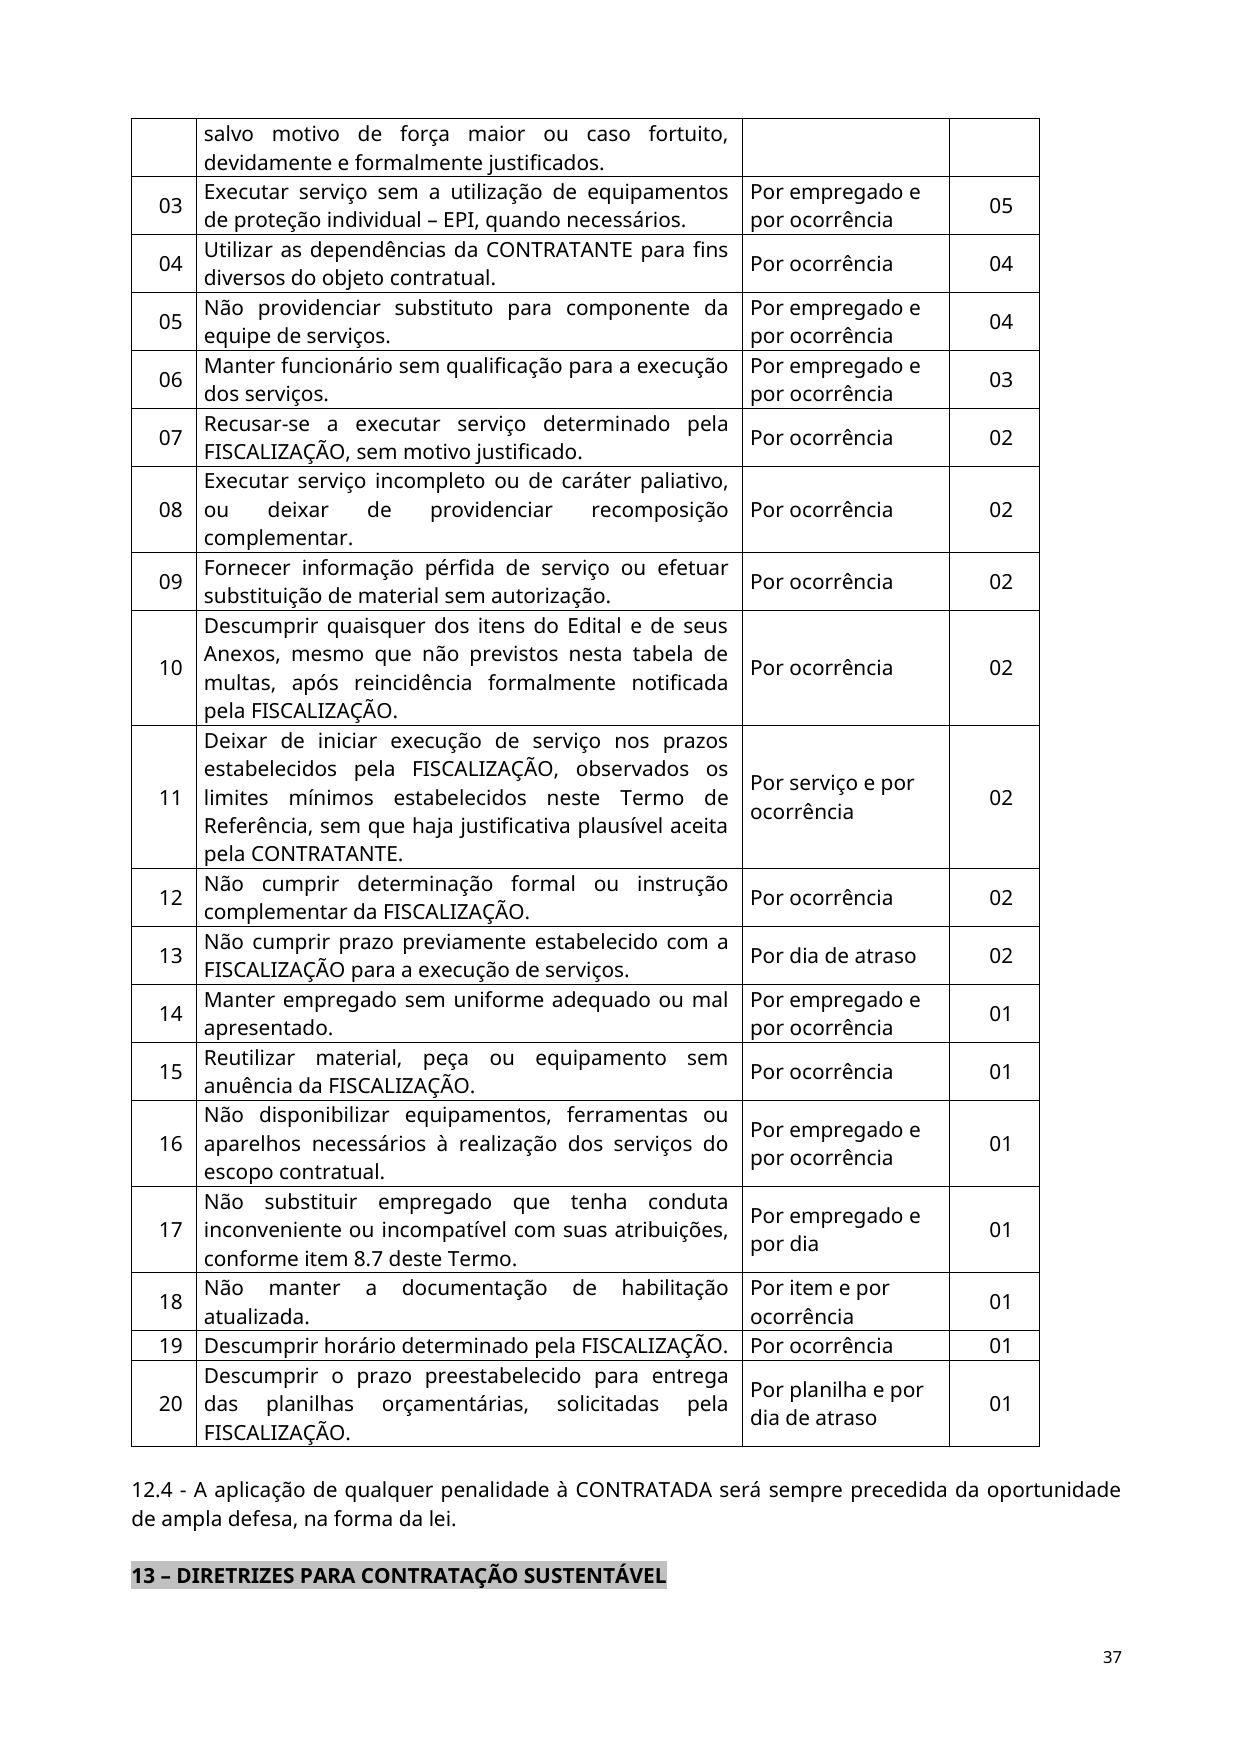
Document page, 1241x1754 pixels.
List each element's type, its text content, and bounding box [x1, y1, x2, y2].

table_cell Por ocorrência [743, 235, 949, 292]
table_cell Fornecer informação pérfida de serviço ou efetuar substituição de material sem autorização. [197, 553, 742, 610]
table_cell Por ocorrência [743, 553, 949, 610]
table_cell 10 [132, 611, 196, 725]
table_cell 05 [950, 177, 1039, 234]
table_cell 01 [950, 1361, 1039, 1446]
table_cell 12 [132, 869, 196, 926]
table_cell 14 [132, 985, 196, 1042]
table_cell Não providenciar substituto para componente da equipe de serviços. [197, 293, 742, 350]
table_cell Descumprir quaisquer dos itens do Edital e de seus Anexos, mesmo que não previstos nesta tabela de multas, após reincidência formalmente notificada pela FISCALIZAÇÃO. [197, 611, 742, 725]
table_cell Executar serviço sem a utilização de equipamentos de proteção individual – EPI, quando necessários. [197, 177, 742, 234]
table_cell 01 [950, 985, 1039, 1042]
table_cell 05 [132, 293, 196, 350]
table_cell Por ocorrência [743, 1331, 949, 1360]
table_cell Não substituir empregado que tenha conduta inconveniente ou incompatível com suas atribuições, conforme item 8.7 deste Termo. [197, 1187, 742, 1272]
table_cell Por ocorrência [743, 409, 949, 466]
table_cell 02 [950, 726, 1039, 868]
table_cell 07 [132, 409, 196, 466]
table_cell Por item e por ocorrência [743, 1273, 949, 1330]
table_cell Por serviço e por ocorrência [743, 726, 949, 868]
table_cell 19 [132, 1331, 196, 1360]
text 12.4 - A aplicação de qualquer penalidade à CONTRATADA será sempre precedida da oportunidade de ampla defesa, na forma da lei. [131, 1476, 1122, 1532]
table_cell Manter empregado sem uniforme adequado ou mal apresentado. [197, 985, 742, 1042]
table_cell 02 [950, 927, 1039, 984]
table_cell 13 [132, 927, 196, 984]
table_cell 01 [950, 1187, 1039, 1272]
table_cell 02 [950, 409, 1039, 466]
table_cell Por empregado e por dia [743, 1187, 949, 1272]
table_cell Por empregado e por ocorrência [743, 177, 949, 234]
table_cell salvo motivo de força maior ou caso fortuito, devidamente e formalmente justificados. [197, 119, 742, 176]
table_cell Reutilizar material, peça ou equipamento sem anuência da FISCALIZAÇÃO. [197, 1043, 742, 1099]
table_cell Não cumprir prazo previamente estabelecido com a FISCALIZAÇÃO para a execução de serviços. [197, 927, 742, 984]
table_cell Por empregado e por ocorrência [743, 293, 949, 350]
table_cell 09 [132, 553, 196, 610]
table_cell Descumprir o prazo preestabelecido para entrega das planilhas orçamentárias, solicitadas pela FISCALIZAÇÃO. [197, 1361, 742, 1446]
table_cell 01 [950, 1331, 1039, 1360]
table_cell 01 [950, 1273, 1039, 1330]
table_cell 02 [950, 869, 1039, 926]
table_cell [743, 119, 949, 176]
table_cell 04 [950, 235, 1039, 292]
table_cell Por empregado e por ocorrência [743, 1101, 949, 1186]
table_cell 02 [950, 467, 1039, 552]
table_cell Não disponibilizar equipamentos, ferramentas ou aparelhos necessários à realização dos serviços do escopo contratual. [197, 1101, 742, 1186]
table_cell Por ocorrência [743, 1043, 949, 1099]
table_cell 11 [132, 726, 196, 868]
table_cell Por ocorrência [743, 467, 949, 552]
table_cell Utilizar as dependências da CONTRATANTE para fins diversos do objeto contratual. [197, 235, 742, 292]
table_cell 08 [132, 467, 196, 552]
table_cell Não manter a documentação de habilitação atualizada. [197, 1273, 742, 1330]
table_cell Por dia de atraso [743, 927, 949, 984]
table_cell Descumprir horário determinado pela FISCALIZAÇÃO. [197, 1331, 742, 1360]
table_cell 04 [950, 293, 1039, 350]
table_cell 02 [950, 611, 1039, 725]
table_cell Por empregado e por ocorrência [743, 351, 949, 408]
table_cell Não cumprir determinação formal ou instrução complementar da FISCALIZAÇÃO. [197, 869, 742, 926]
table_cell Por ocorrência [743, 869, 949, 926]
table_cell 01 [950, 1101, 1039, 1186]
table_cell 03 [132, 177, 196, 234]
table_cell 04 [132, 235, 196, 292]
table_cell 18 [132, 1273, 196, 1330]
table_cell 06 [132, 351, 196, 408]
table_cell 16 [132, 1101, 196, 1186]
table_cell Deixar de iniciar execução de serviço nos prazos estabelecidos pela FISCALIZAÇÃO, observados os limites mínimos estabelecidos neste Termo de Referência, sem que haja justificativa plausível aceita pela CONTRATANTE. [197, 726, 742, 868]
table_cell 01 [950, 1043, 1039, 1099]
table_cell 15 [132, 1043, 196, 1099]
table_cell 03 [950, 351, 1039, 408]
table_cell 20 [132, 1361, 196, 1446]
table_cell Por ocorrência [743, 611, 949, 725]
table_cell Recusar-se a executar serviço determinado pela FISCALIZAÇÃO, sem motivo justificado. [197, 409, 742, 466]
table_cell [950, 119, 1039, 176]
text 13 – DIRETRIZES PARA CONTRATAÇÃO SUSTENTÁVEL [131, 1561, 1122, 1589]
table_cell 17 [132, 1187, 196, 1272]
table_cell [132, 119, 196, 176]
table_cell Manter funcionário sem qualificação para a execução dos serviços. [197, 351, 742, 408]
table_cell Executar serviço incompleto ou de caráter paliativo, ou deixar de providenciar recomposição complementar. [197, 467, 742, 552]
table_cell 02 [950, 553, 1039, 610]
table_cell Por planilha e por dia de atraso [743, 1361, 949, 1446]
table_cell Por empregado e por ocorrência [743, 985, 949, 1042]
